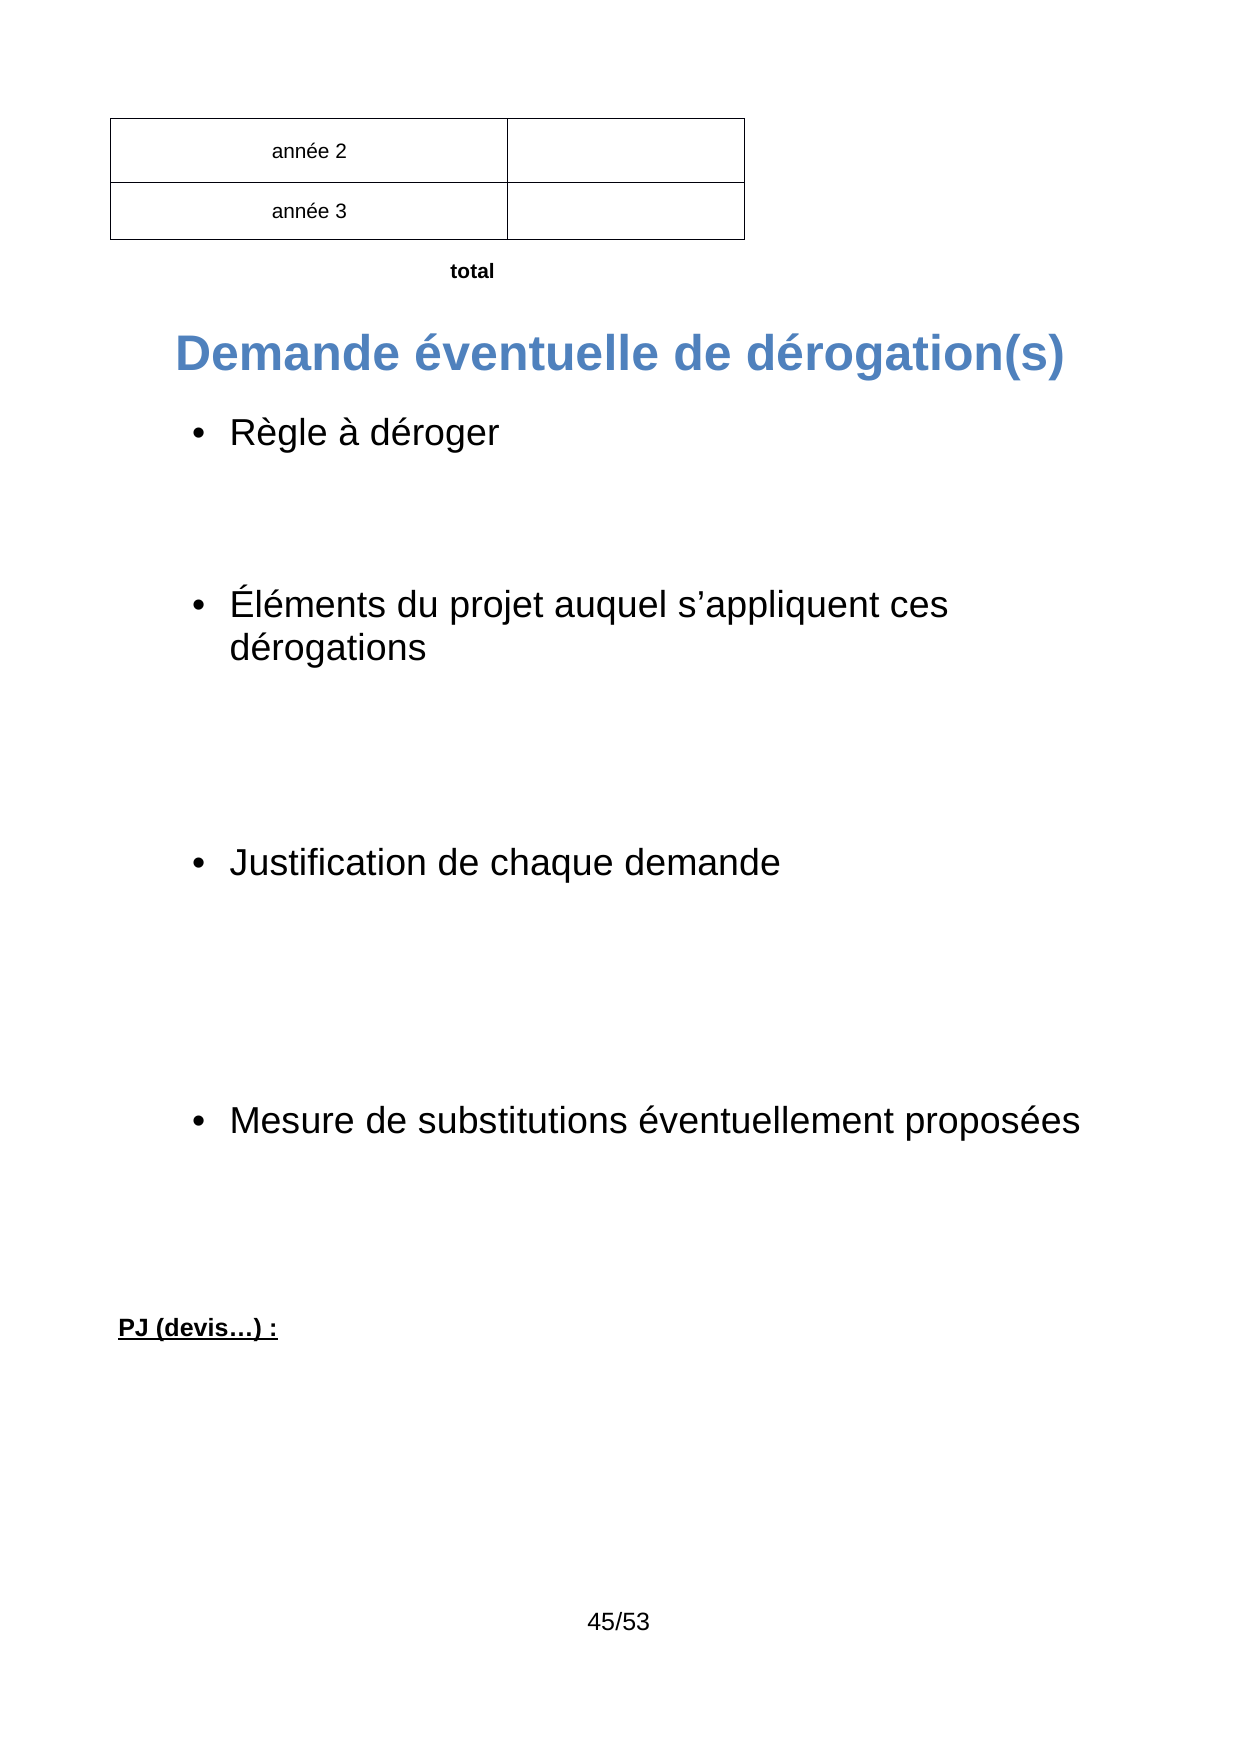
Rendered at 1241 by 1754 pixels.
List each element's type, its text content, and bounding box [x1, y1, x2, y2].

table_cell [885, 182, 1056, 238]
list Mesure de substitutions éventuellement proposées [192, 1098, 1122, 1141]
table_cell [508, 119, 744, 182]
table_cell [508, 240, 745, 302]
table_cell année 2 [111, 119, 507, 182]
subtitle Demande éventuelle de dérogation(s) [118, 323, 1122, 381]
text PJ (devis…) : [118, 1313, 1122, 1342]
table_cell [745, 118, 885, 182]
list Justification de chaque demande [192, 840, 1122, 883]
table_cell [885, 239, 1056, 302]
table_cell [745, 182, 885, 238]
table_cell total [111, 240, 508, 302]
table_cell [885, 118, 1056, 182]
list Éléments du projet auquel s’appliquent ces dérogations [192, 582, 1122, 668]
table_cell année 3 [111, 183, 507, 238]
table_cell [745, 239, 885, 302]
list Règle à déroger [192, 410, 1122, 453]
table_cell [508, 183, 744, 238]
